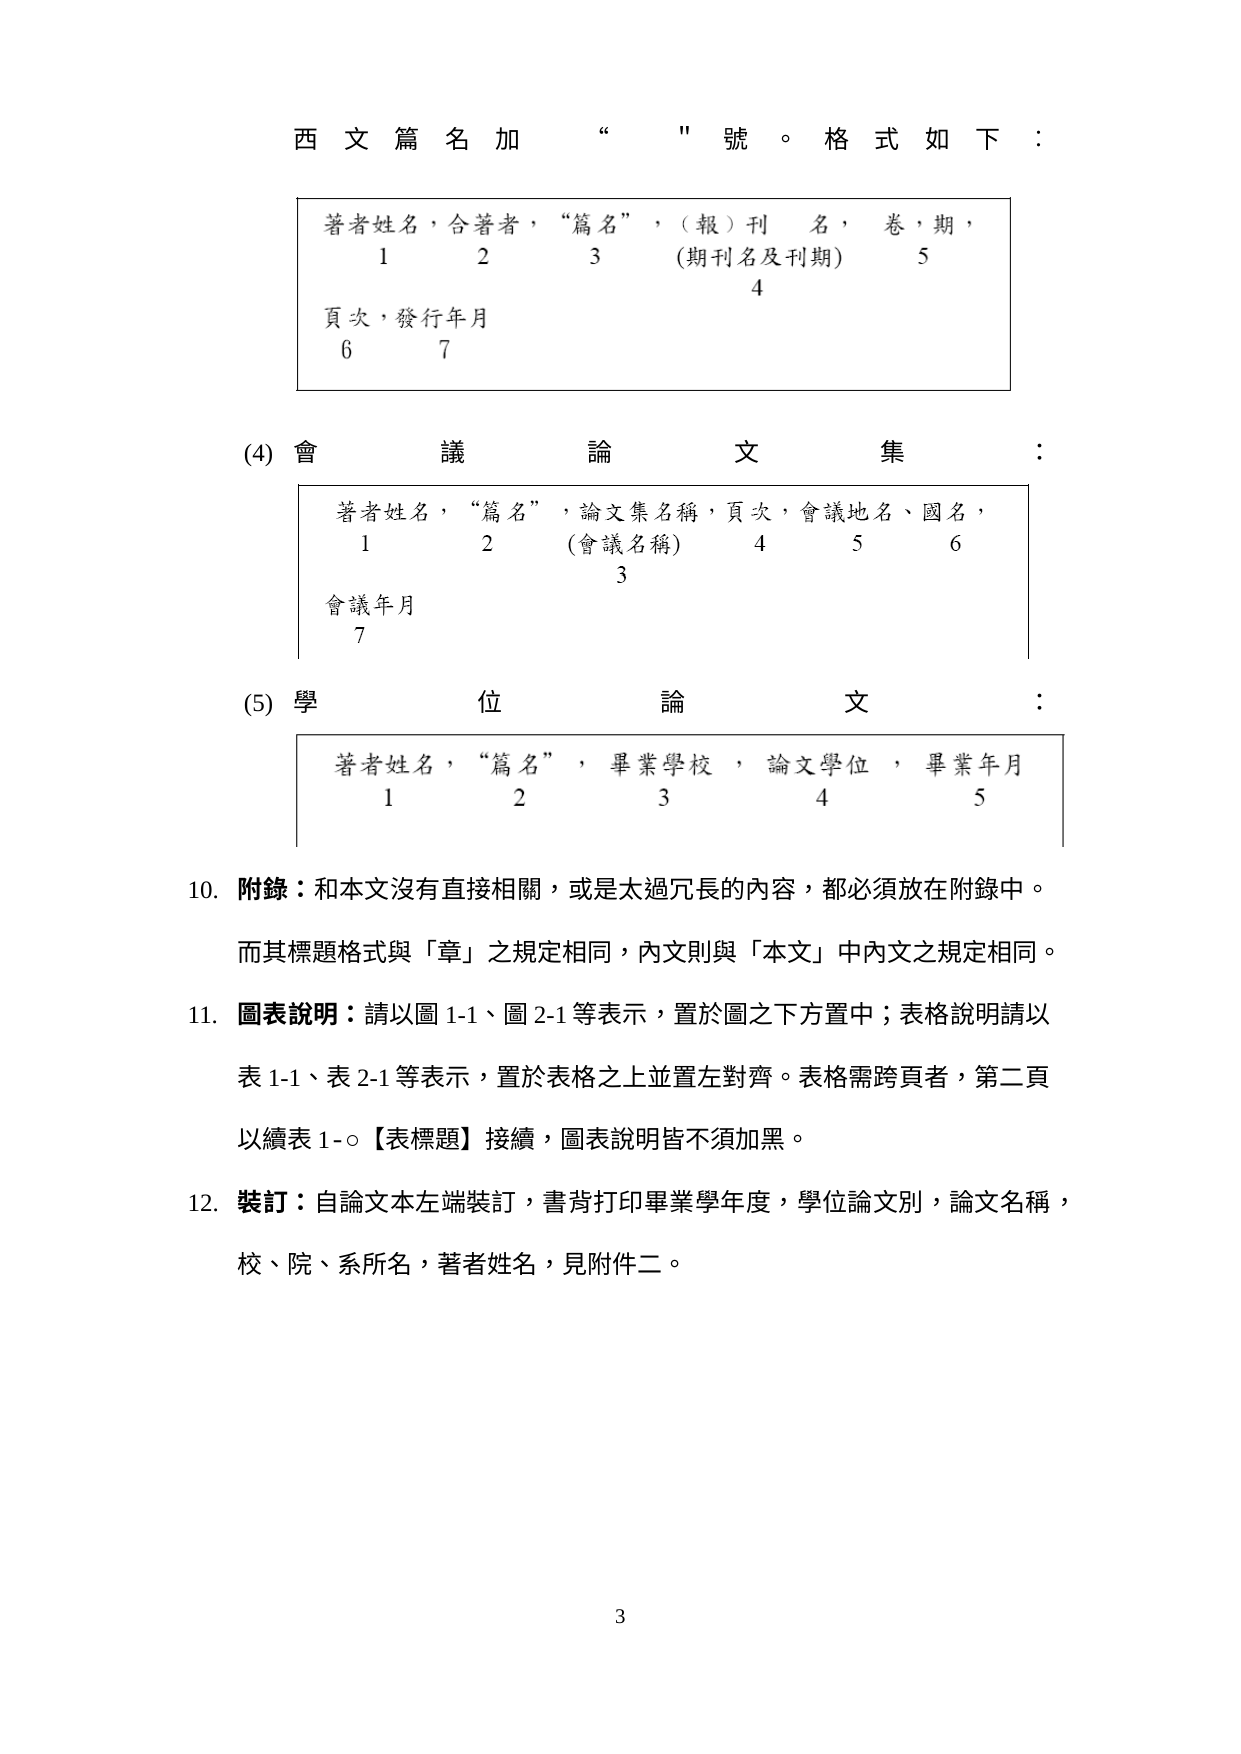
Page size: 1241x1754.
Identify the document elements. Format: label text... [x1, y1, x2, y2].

list 附錄：和本文沒有直接相關，或是太過冗長的內容，都必須放在附錄中。而其標題格式與「章」之規定相同，內文則與「本文」中內文之規定相同。 [187, 846, 1053, 971]
list 會議論文集： [244, 409, 1053, 659]
list 學位論文： [244, 659, 1053, 846]
list 裝訂：自論文本左端裝訂，書背打印畢業學年度，學位論文別，論文名稱，校、院、系所名，著者姓名，見附件二。 [187, 1159, 1053, 1284]
list 西文篇名加 “ ＂號。格式如下︰ [244, 96, 1053, 409]
list 圖表說明：請以圖1-1、圖2-1等表示，置於圖之下方置中；表格說明請以表1-1、表2-1等表示，置於表格之上並置左對齊。表格需跨頁者，第二頁以續表1-○【表標題】接續，圖表說明皆不須加黑。 [187, 971, 1053, 1159]
